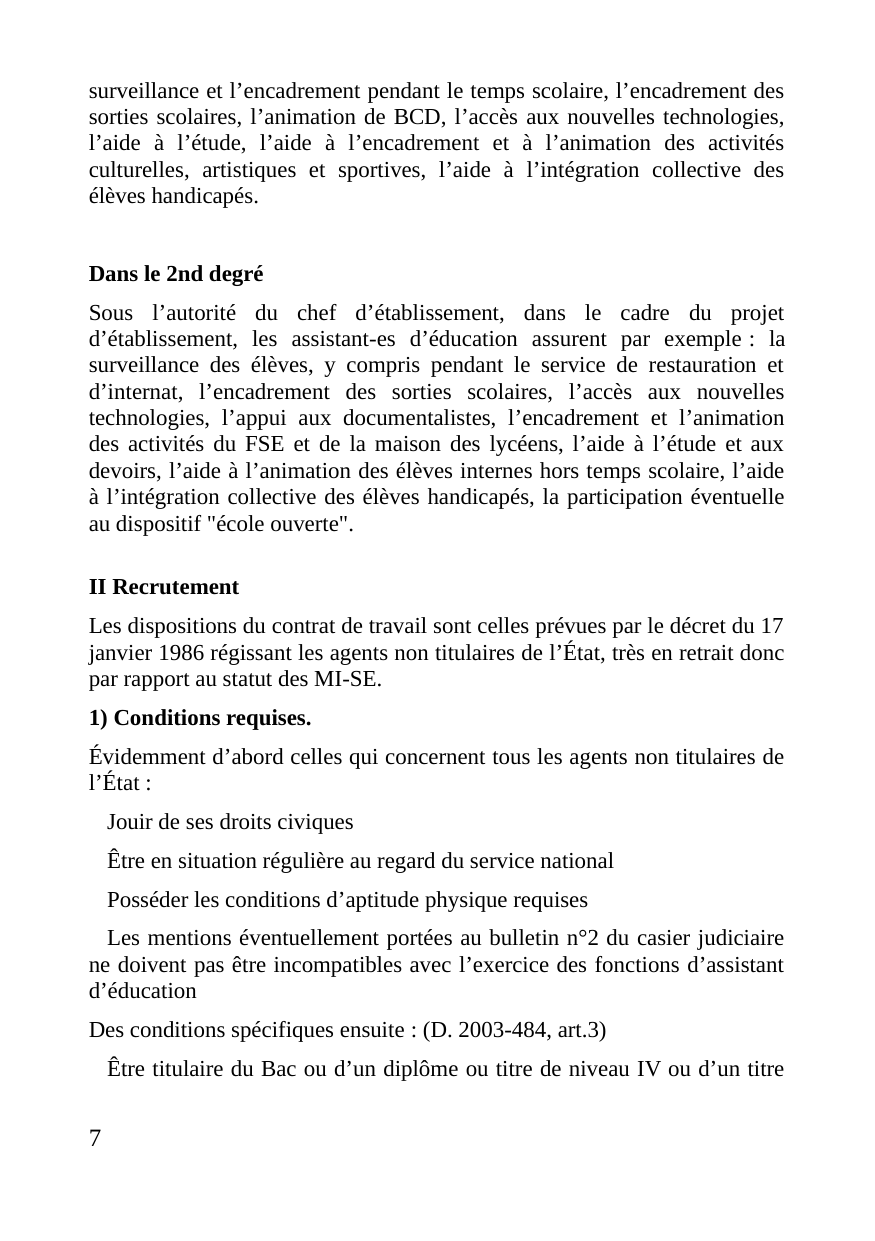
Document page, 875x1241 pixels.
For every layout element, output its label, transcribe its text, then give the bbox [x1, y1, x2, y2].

text Les dispositions du contrat de travail sont celles prévues par le décret du 17 janvier 1986 régissant les agents non titulaires de l’État, très en retrait donc par rapport au statut des MI-SE. [88, 612, 786, 691]
subtitle II Recrutement [88, 573, 786, 600]
text Être en situation régulière au regard du service national [88, 847, 786, 873]
text Posséder les conditions d’aptitude physique requises [88, 886, 786, 912]
text surveillance et l’encadrement pendant le temps scolaire, l’encadrement des sorties scolaires, l’animation de BCD, l’accès aux nouvelles technologies, l’aide à l’étude, l’aide à l’encadrement et à l’animation des activités culturelles, artistiques et sportives, l’aide à l’intégration collective des élèves handicapés. [88, 77, 786, 208]
text Sous l’autorité du chef d’établissement, dans le cadre du projet d’établissement, les assistant-es d’éducation assurent par exemple : la surveillance des élèves, y compris pendant le service de restauration et d’internat, l’encadrement des sorties scolaires, l’accès aux nouvelles technologies, l’appui aux documentalistes, l’encadrement et l’animation des activités du FSE et de la maison des lycéens, l’aide à l’étude et aux devoirs, l’aide à l’animation des élèves internes hors temps scolaire, l’aide à l’intégration collective des élèves handicapés, la participation éventuelle au dispositif "école ouverte". [88, 299, 786, 536]
text Des conditions spécifiques ensuite : (D. 2003-484, art.3) [88, 1016, 786, 1042]
text Dans le 2nd degré [88, 260, 786, 286]
text Évidemment d’abord celles qui concernent tous les agents non titulaires de l’État : [88, 743, 786, 795]
text Les mentions éventuellement portées au bulletin n°2 du casier judiciaire ne doivent pas être incompatibles avec l’exercice des fonctions d’assistant d’éducation [88, 924, 786, 1003]
text 1) Conditions requises. [88, 704, 786, 730]
text Être titulaire du Bac ou d’un diplôme ou titre de niveau IV ou d’un titre [88, 1055, 786, 1081]
text Jouir de ses droits civiques [88, 808, 786, 834]
